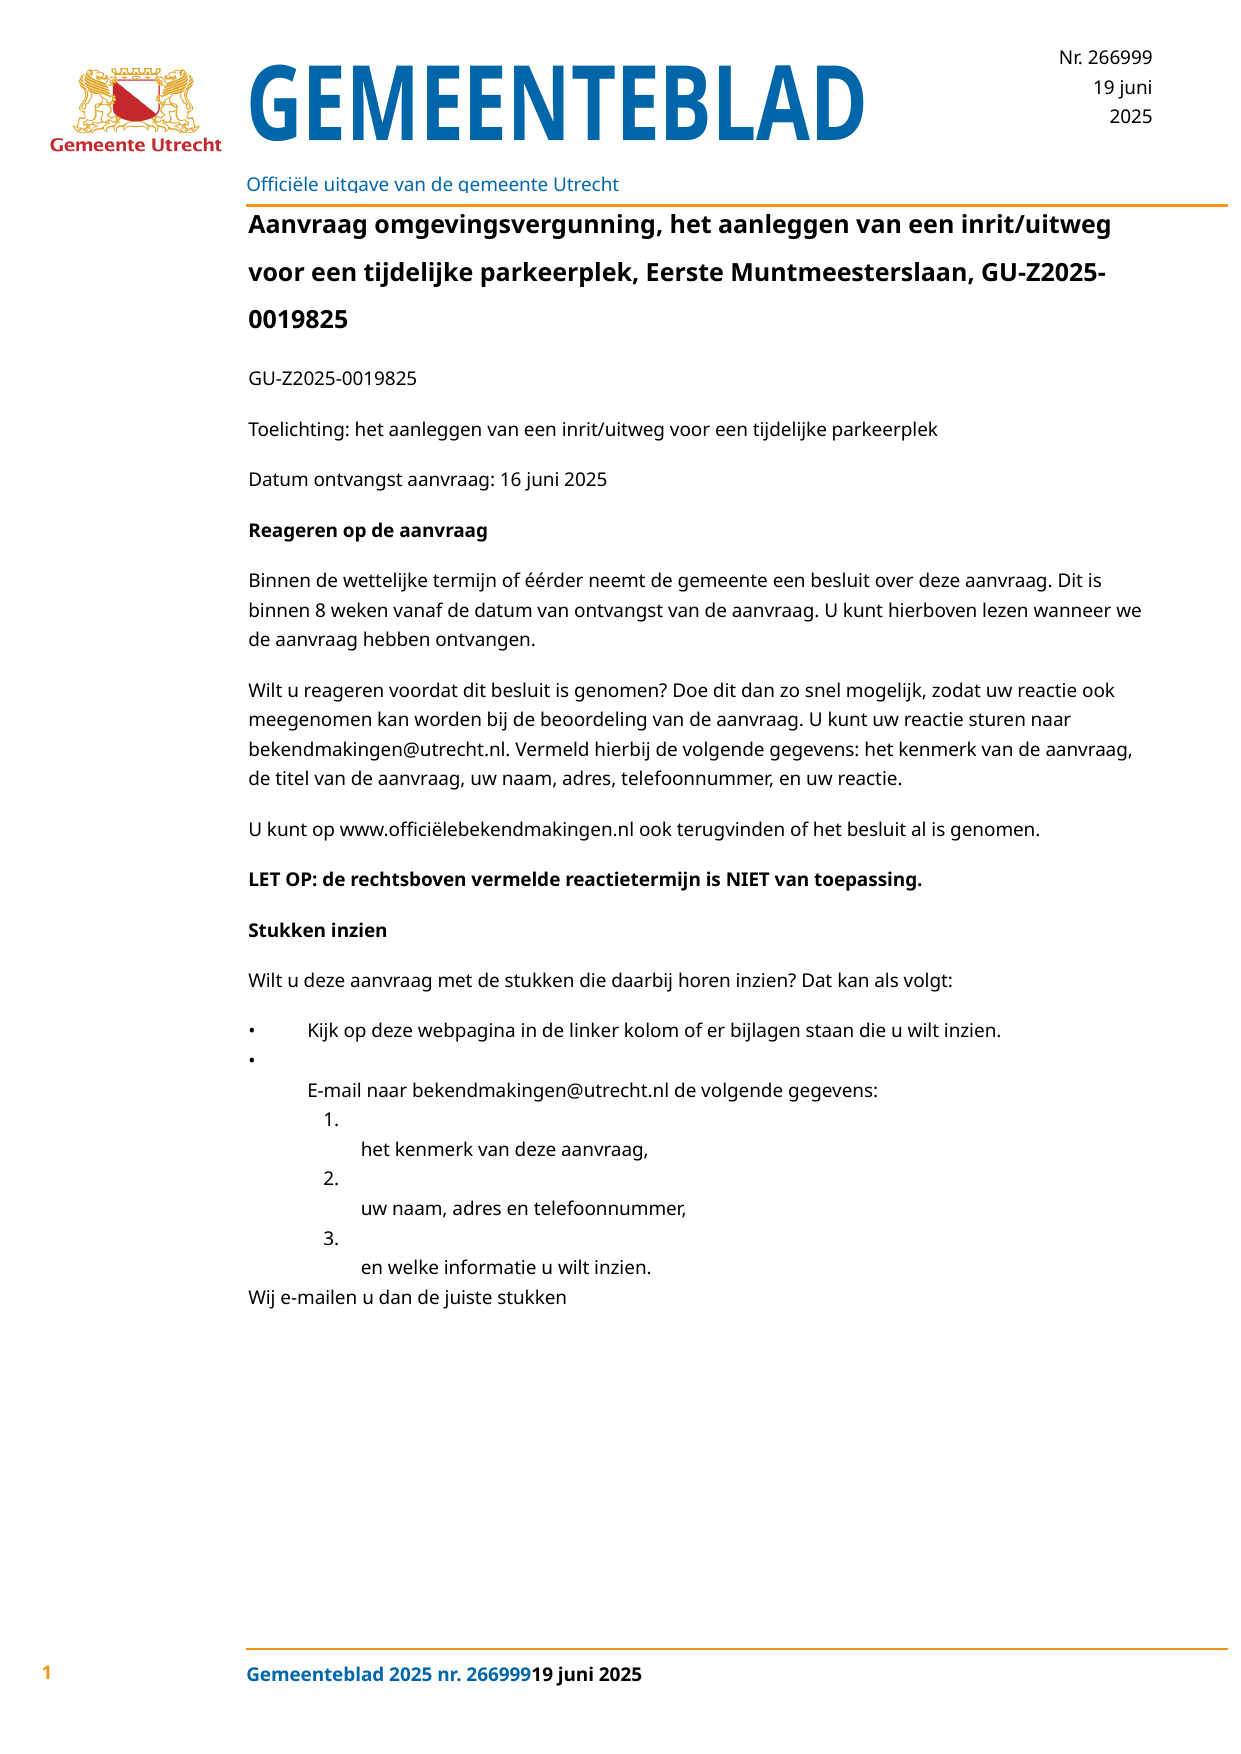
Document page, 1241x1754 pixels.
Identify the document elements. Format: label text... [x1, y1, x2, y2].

text Reageren op de aanvraag [248, 517, 1152, 542]
list het kenmerk van deze aanvraag, [323, 1136, 1152, 1162]
text LET OP: de rechtsboven vermelde reactietermijn is NIET van toepassing. [248, 866, 1152, 892]
text Stukken inzien [248, 917, 1152, 942]
text Datum ontvangst aanvraag: 16 juni 2025 [248, 466, 1152, 492]
text Wilt u deze aanvraag met de stukken die daarbij horen inzien? Dat kan als volgt: [248, 967, 1152, 993]
text Wilt u reageren voordat dit besluit is genomen? Doe dit dan zo snel mogelijk, zodat uw reactie ook meegenomen kan worden bij de beoordeling van de aanvraag. U kunt uw reactie sturen naar bekendmakingen@utrecht.nl. Vermeld hierbij de volgende gegevens: het kenmerk van de aanvraag, de titel van de aanvraag, uw naam, adres, telefoonnummer, en uw reactie. [248, 677, 1152, 791]
picture [41, 47, 231, 172]
list Kijk op deze webpagina in de linker kolom of er bijlagen staan die u wilt inzien. [248, 1018, 1152, 1043]
list E-mail naar bekendmakingen@utrecht.nl de volgende gegevens: [248, 1077, 1152, 1102]
text U kunt op www.officiëlebekendmakingen.nl ook terugvinden of het besluit al is genomen. [248, 816, 1152, 842]
text Binnen de wettelijke termijn of éérder neemt de gemeente een besluit over deze aanvraag. Dit is binnen 8 weken vanaf de datum van ontvangst van de aanvraag. U kunt hierboven lezen wanneer we de aanvraag hebben ontvangen. [248, 567, 1152, 652]
text Wij e-mailen u dan de juiste stukken [248, 1284, 1152, 1309]
text Aanvraag omgevingsvergunning, het aanleggen van een inrit/uitweg voor een tijdelijke parkeerplek, Eerste Muntmeesterslaan, GU-Z2025-0019825 [248, 207, 1152, 336]
text Toelichting: het aanleggen van een inrit/uitweg voor een tijdelijke parkeerplek [248, 416, 1152, 442]
list uw naam, adres en telefoonnummer, [323, 1195, 1152, 1221]
text GU-Z2025-0019825 [248, 366, 1152, 391]
list en welke informatie u wilt inzien. [323, 1254, 1152, 1280]
